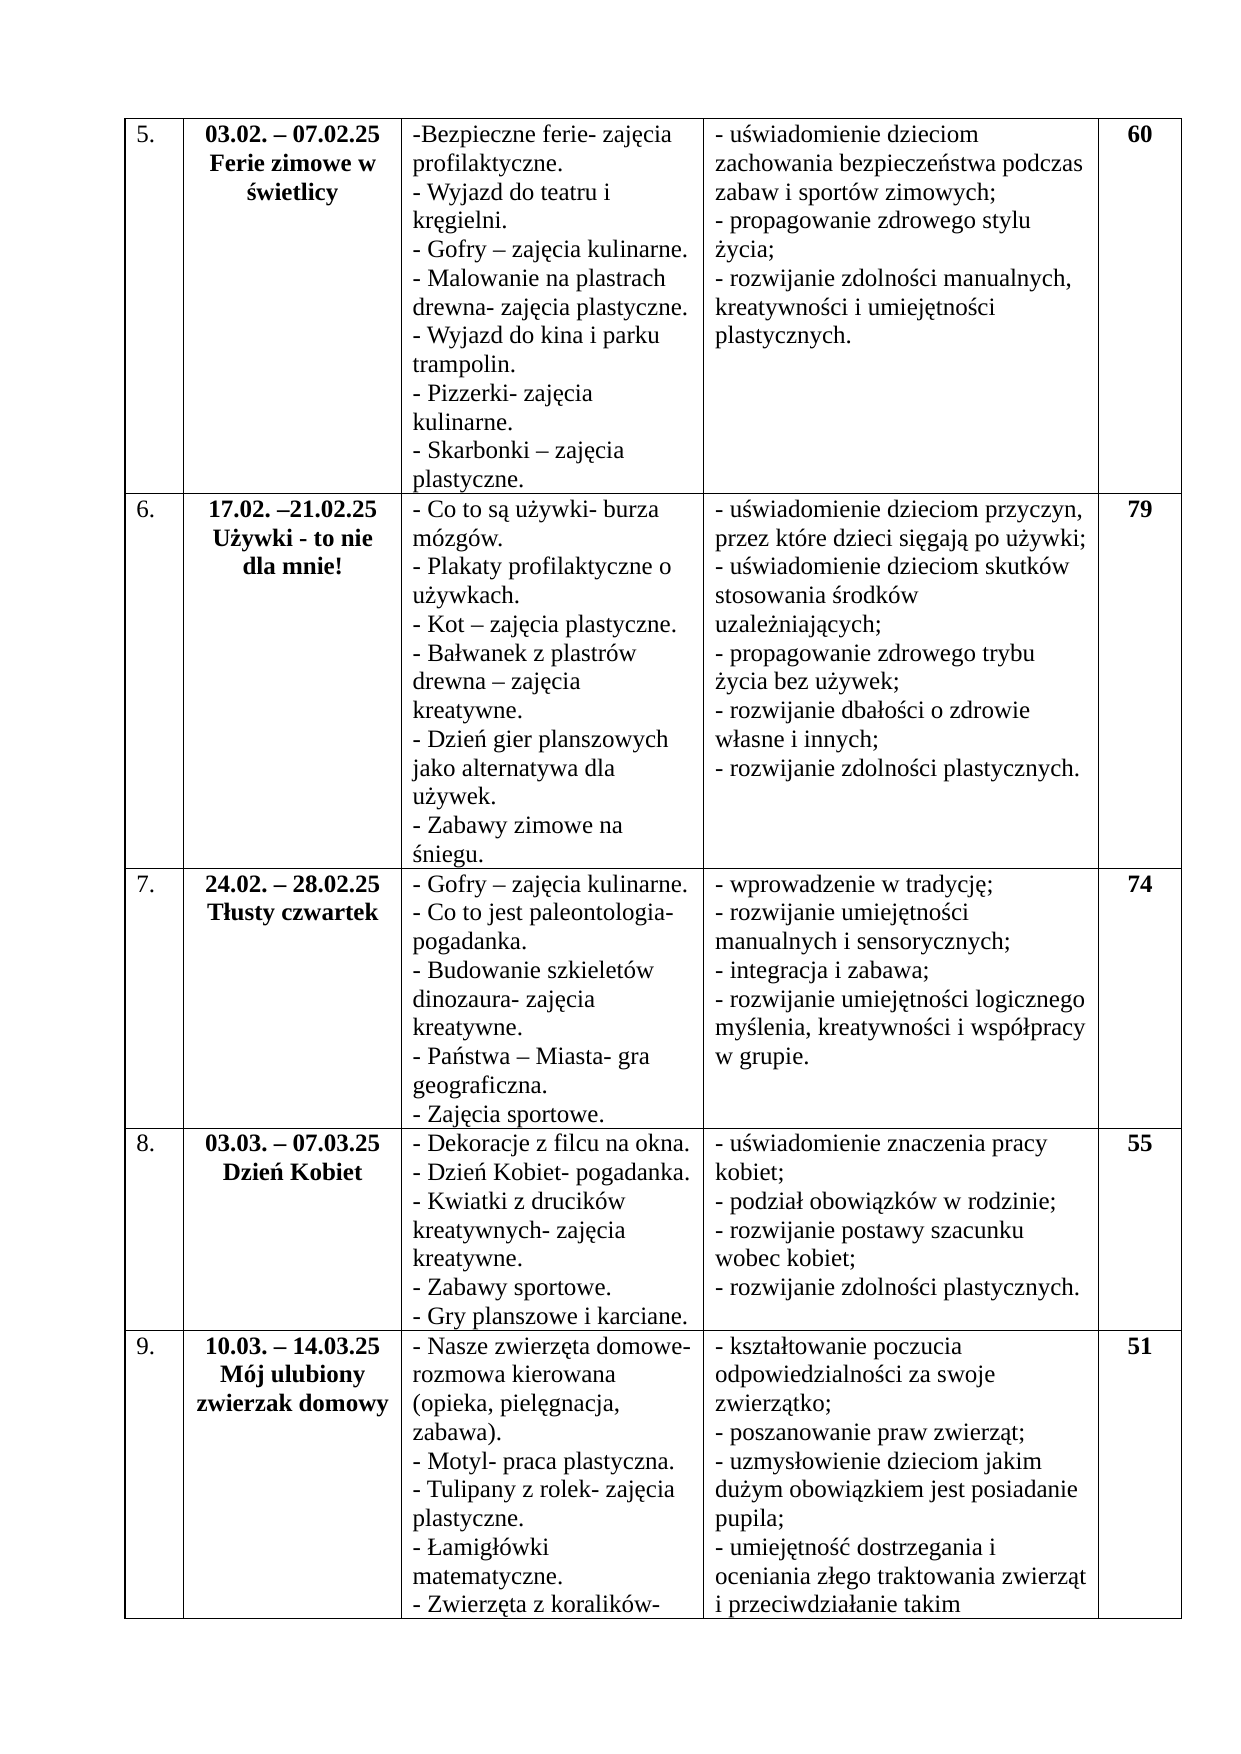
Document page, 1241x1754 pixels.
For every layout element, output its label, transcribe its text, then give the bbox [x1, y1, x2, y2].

table_cell 51 [1099, 1331, 1181, 1618]
table_cell 03.02. – 07.02.25 Ferie zimowe w świetlicy [184, 119, 401, 493]
table_cell 74 [1099, 869, 1181, 1127]
table_cell - uświadomienie dzieciom przyczyn, przez które dzieci sięgają po używki; - uświadomienie dzieciom skutków stosowania środków uzależniających; - propagowanie zdrowego trybu życia bez używek; - rozwijanie dbałości o zdrowie własne i innych; - rozwijanie zdolności plastycznych. [704, 494, 1098, 868]
table_cell 6. [126, 494, 183, 868]
table_cell 79 [1099, 494, 1181, 868]
table_cell 03.03. – 07.03.25 Dzień Kobiet [184, 1129, 401, 1330]
table_cell - Dekoracje z filcu na okna. - Dzień Kobiet- pogadanka. - Kwiatki z drucików kreatywnych- zajęcia kreatywne. - Zabawy sportowe. - Gry planszowe i karciane. [402, 1129, 703, 1330]
table_cell - kształtowanie poczucia odpowiedzialności za swoje zwierzątko; - poszanowanie praw zwierząt; - uzmysłowienie dzieciom jakim dużym obowiązkiem jest posiadanie pupila; - umiejętność dostrzegania i oceniania złego traktowania zwierząt i przeciwdziałanie takim [704, 1331, 1098, 1618]
table_cell 17.02. –21.02.25 Używki - to nie dla mnie! [184, 494, 401, 868]
table_cell - wprowadzenie w tradycję; - rozwijanie umiejętności manualnych i sensorycznych; - integracja i zabawa; - rozwijanie umiejętności logicznego myślenia, kreatywności i współpracy w grupie. [704, 869, 1098, 1127]
table_cell - uświadomienie dzieciom zachowania bezpieczeństwa podczas zabaw i sportów zimowych; - propagowanie zdrowego stylu życia; - rozwijanie zdolności manualnych, kreatywności i umiejętności plastycznych. [704, 119, 1098, 493]
table_cell 9. [126, 1331, 183, 1618]
table_cell 24.02. – 28.02.25 Tłusty czwartek [184, 869, 401, 1127]
table_cell 55 [1099, 1129, 1181, 1330]
table_cell - uświadomienie znaczenia pracy kobiet; - podział obowiązków w rodzinie; - rozwijanie postawy szacunku wobec kobiet; - rozwijanie zdolności plastycznych. [704, 1129, 1098, 1330]
table_cell 10.03. – 14.03.25 Mój ulubiony zwierzak domowy [184, 1331, 401, 1618]
table_cell 60 [1099, 119, 1181, 493]
table_cell - Co to są używki- burza mózgów. - Plakaty profilaktyczne o używkach. - Kot – zajęcia plastyczne. - Bałwanek z plastrów drewna – zajęcia kreatywne. - Dzień gier planszowych jako alternatywa dla używek. - Zabawy zimowe na śniegu. [402, 494, 703, 868]
table_cell 7. [126, 869, 183, 1127]
table_cell 5. [126, 119, 183, 493]
table_cell - Gofry – zajęcia kulinarne. - Co to jest paleontologia- pogadanka. - Budowanie szkieletów dinozaura- zajęcia kreatywne. - Państwa – Miasta- gra geograficzna. - Zajęcia sportowe. [402, 869, 703, 1127]
table_cell 8. [126, 1129, 183, 1330]
table_cell - Nasze zwierzęta domowe- rozmowa kierowana (opieka, pielęgnacja, zabawa). - Motyl- praca plastyczna. - Tulipany z rolek- zajęcia plastyczne. - Łamigłówki matematyczne. - Zwierzęta z koralików- [402, 1331, 703, 1618]
table_cell -Bezpieczne ferie- zajęcia profilaktyczne. - Wyjazd do teatru i kręgielni. - Gofry – zajęcia kulinarne. - Malowanie na plastrach drewna- zajęcia plastyczne. - Wyjazd do kina i parku trampolin. - Pizzerki- zajęcia kulinarne. - Skarbonki – zajęcia plastyczne. [402, 119, 703, 493]
